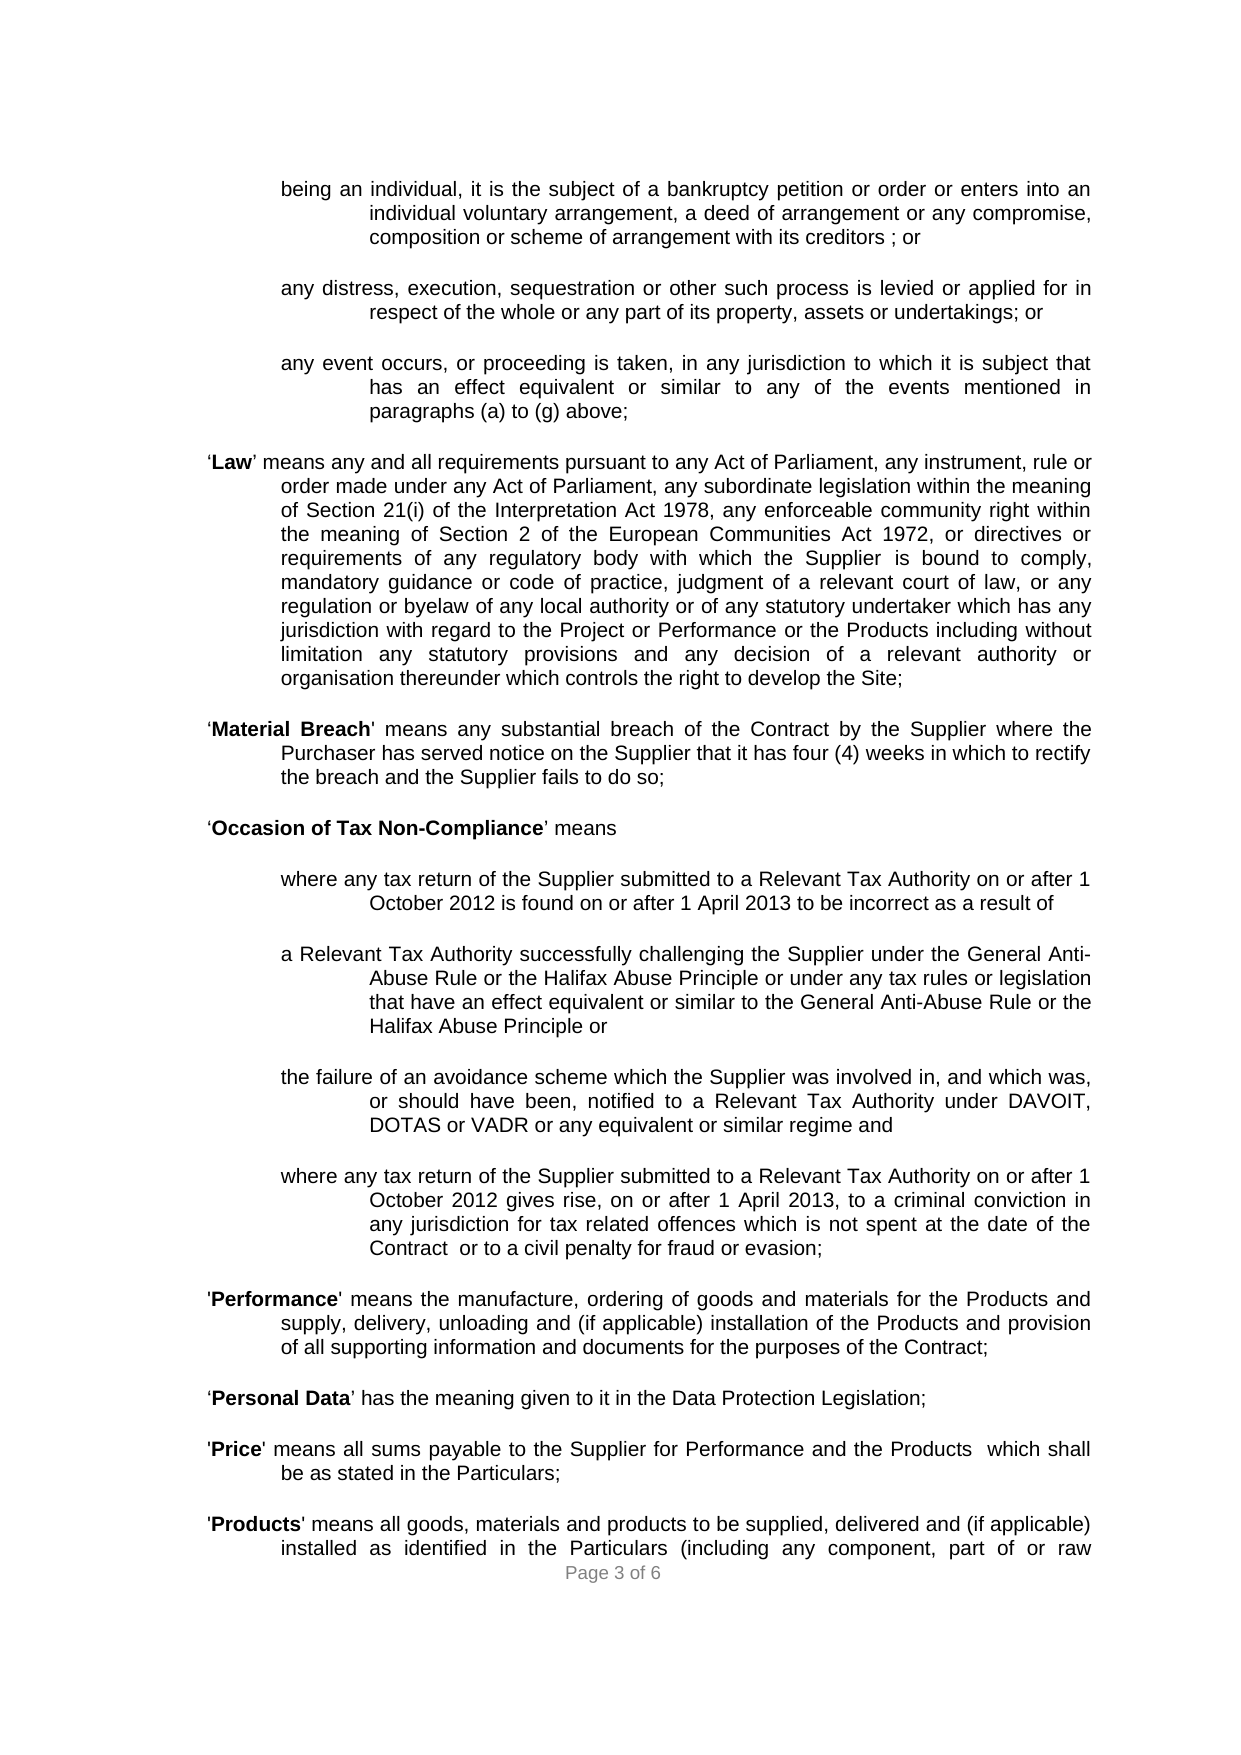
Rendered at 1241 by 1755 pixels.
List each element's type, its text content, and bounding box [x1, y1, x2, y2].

subtitle ‘Material Breach' means any substantial breach of the Contract by the Supplier where the Purchaser has served notice on the Supplier that it has four (4) weeks in which to rectify the breach and the Supplier fails to do so; [207, 717, 1093, 789]
subtitle ‘Personal Data’ has the meaning given to it in the Data Protection Legislation; [207, 1386, 1093, 1409]
subtitle where any tax return of the Supplier submitted to a Relevant Tax Authority on or after 1 October 2012 is found on or after 1 April 2013 to be incorrect as a result of [281, 867, 1093, 915]
subtitle any distress, execution, sequestration or other such process is levied or applied for in respect of the whole or any part of its property, assets or undertakings; or [281, 276, 1093, 324]
subtitle 'Performance' means the manufacture, ordering of goods and materials for the Products and supply, delivery, unloading and (if applicable) installation of the Products and provision of all supporting information and documents for the purposes of the Contract; [207, 1287, 1093, 1358]
subtitle ‘Law’ means any and all requirements pursuant to any Act of Parliament, any instrument, rule or order made under any Act of Parliament, any subordinate legislation within the meaning of Section 21(i) of the Interpretation Act 1978, any enforceable community right within the meaning of Section 2 of the European Communities Act 1972, or directives or requirements of any regulatory body with which the Supplier is bound to comply, mandatory guidance or code of practice, judgment of a relevant court of law, or any regulation or byelaw of any local authority or of any statutory undertaker which has any jurisdiction with regard to the Project or Performance or the Products including without limitation any statutory provisions and any decision of a relevant authority or organisation thereunder which controls the right to develop the Site; [207, 450, 1093, 690]
subtitle ‘Occasion of Tax Non-Compliance’ means [207, 816, 1093, 840]
subtitle a Relevant Tax Authority successfully challenging the Supplier under the General Anti-Abuse Rule or the Halifax Abuse Principle or under any tax rules or legislation that have an effect equivalent or similar to the General Anti-Abuse Rule or the Halifax Abuse Principle or [281, 942, 1093, 1038]
subtitle being an individual, it is the subject of a bankruptcy petition or order or enters into an individual voluntary arrangement, a deed of arrangement or any compromise, composition or scheme of arrangement with its creditors ; or [281, 177, 1093, 249]
subtitle where any tax return of the Supplier submitted to a Relevant Tax Authority on or after 1 October 2012 gives rise, on or after 1 April 2013, to a criminal conviction in any jurisdiction for tax related offences which is not spent at the date of the Contract or to a civil penalty for fraud or evasion; [281, 1164, 1093, 1259]
subtitle the failure of an avoidance scheme which the Supplier was involved in, and which was, or should have been, notified to a Relevant Tax Authority under DAVOIT, DOTAS or VADR or any equivalent or similar regime and [281, 1065, 1093, 1137]
subtitle 'Products' means all goods, materials and products to be supplied, delivered and (if applicable) installed as identified in the Particulars (including any component, part of or raw [207, 1512, 1093, 1559]
subtitle any event occurs, or proceeding is taken, in any jurisdiction to which it is subject that has an effect equivalent or similar to any of the events mentioned in paragraphs (a) to (g) above; [281, 351, 1093, 423]
subtitle 'Price' means all sums payable to the Supplier for Performance and the Products which shall be as stated in the Particulars; [207, 1437, 1093, 1484]
